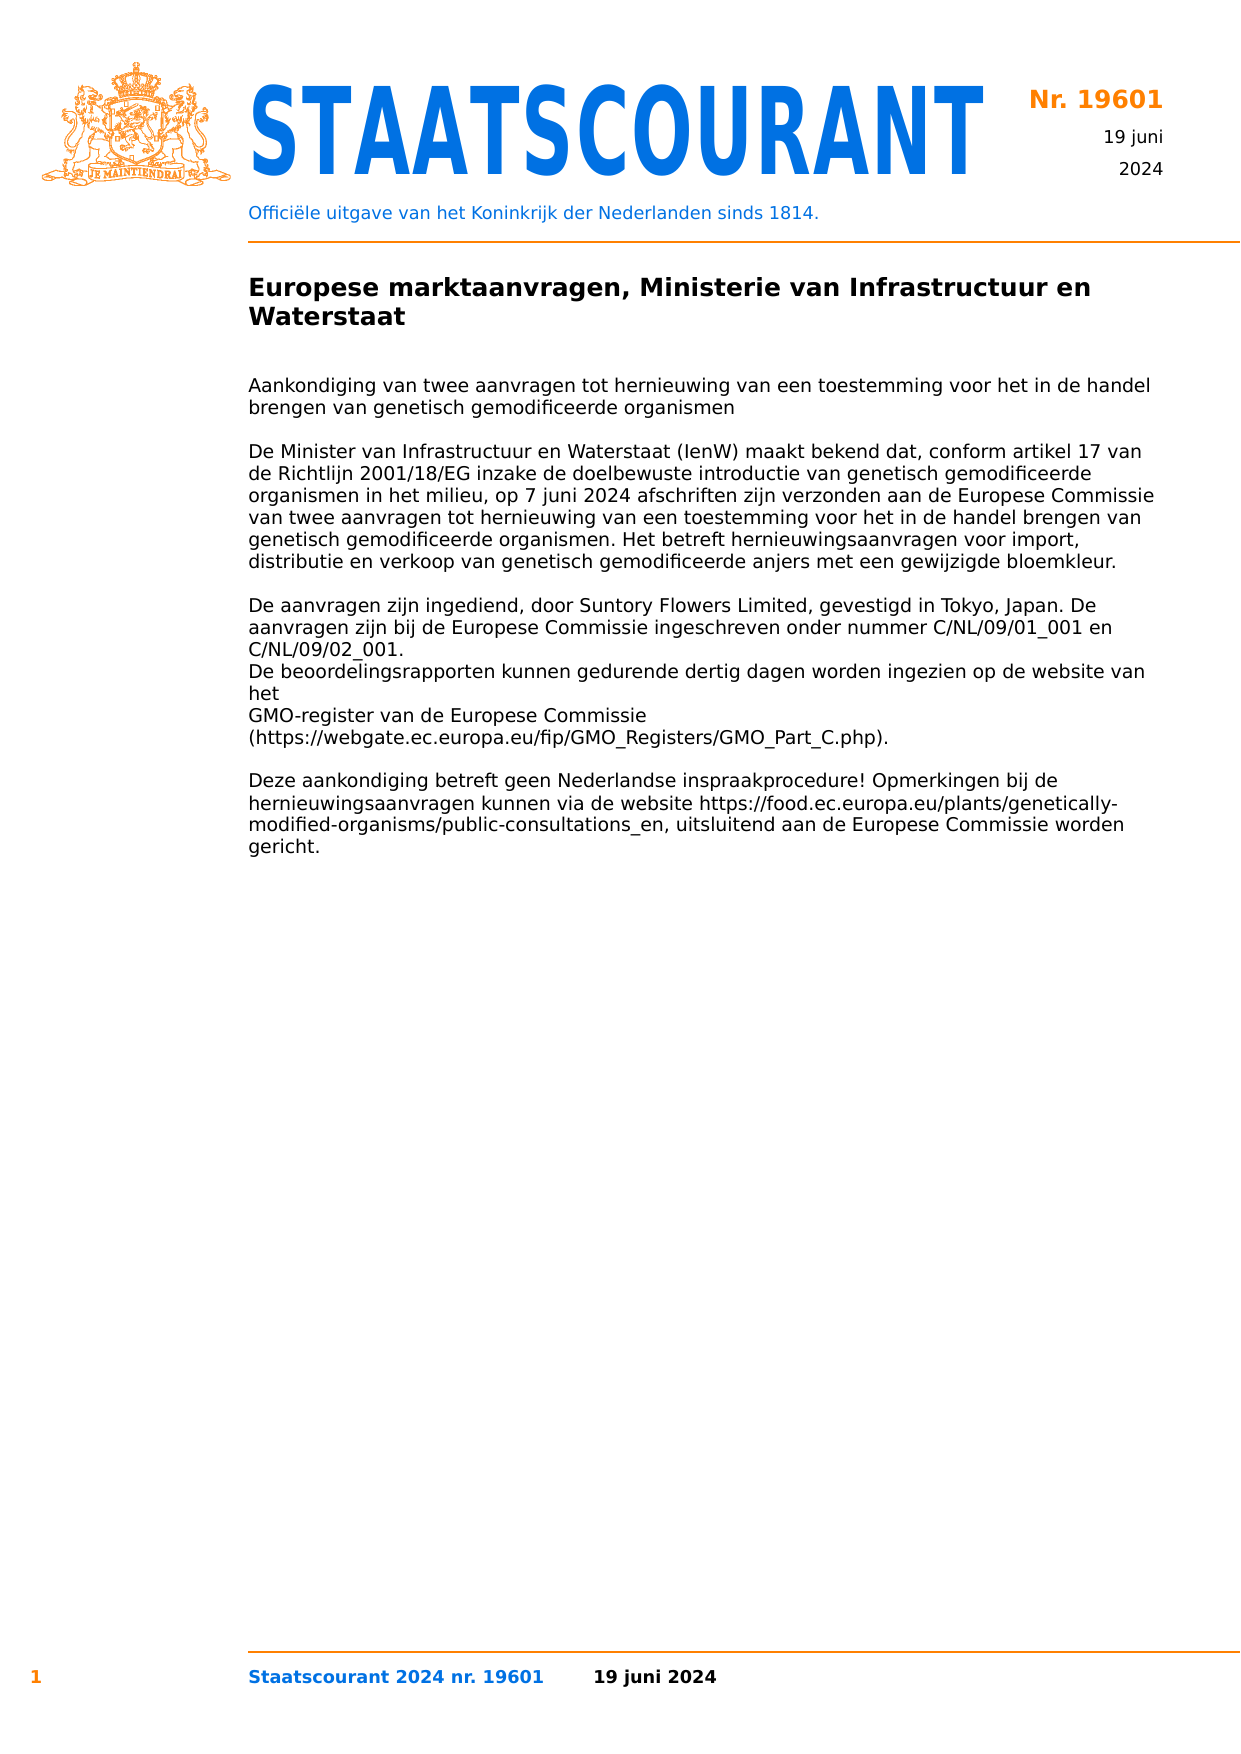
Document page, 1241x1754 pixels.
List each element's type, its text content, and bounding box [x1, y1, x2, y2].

text De aanvragen zijn ingediend, door Suntory Flowers Limited, gevestigd in Tokyo, Japan. De aanvragen zijn bij de Europese Commissie ingeschreven onder nummer C/NL/09/01_001 en C/NL/09/02_001. [248, 595, 1163, 661]
table_header Nr. 19601 [998, 62, 1240, 121]
text De Minister van Infrastructuur en Waterstaat (IenW) maakt bekend dat, conform artikel 17 van de Richtlijn 2001/18/EG inzake de doelbewuste introductie van genetisch gemodificeerde organismen in het milieu, op 7 juni 2024 afschriften zijn verzonden aan de Europese Commissie van twee aanvragen tot hernieuwing van een toestemming voor het in de handel brengen van genetisch gemodificeerde organismen. Het betreft hernieuwingsaanvragen voor import, distributie en verkoop van genetisch gemodificeerde anjers met een gewijzigde bloemkleur. [248, 441, 1163, 573]
table_header STAATSCOURANT [248, 62, 998, 203]
subtitle Europese marktaanvragen, Ministerie van Infrastructuur en Waterstaat [248, 273, 1163, 331]
text Deze aankondiging betreft geen Nederlandse inspraakprocedure! Opmerkingen bij de hernieuwingsaanvragen kunnen via de website https://food.ec.europa.eu/plants/genetically-modified-organisms/public-consultations_en, uitsluitend aan de Europese Commissie worden gericht. [248, 770, 1163, 858]
text De beoordelingsrapporten kunnen gedurende dertig dagen worden ingezien op de website van het [248, 661, 1163, 704]
text Aankondiging van twee aanvragen tot hernieuwing van een toestemming voor het in de handel brengen van genetisch gemodificeerde organismen [248, 375, 1163, 419]
text GMO-register van de Europese Commissie (https://webgate.ec.europa.eu/fip/GMO_Registers/GMO_Part_C.php). [248, 704, 1163, 748]
table_cell 19 juni [998, 121, 1240, 153]
table_header [25, 62, 248, 241]
table_cell 2024 [998, 153, 1240, 203]
table_cell Officiële uitgave van het Koninkrijk der Nederlanden sinds 1814. [248, 203, 1240, 241]
picture [41, 62, 231, 186]
